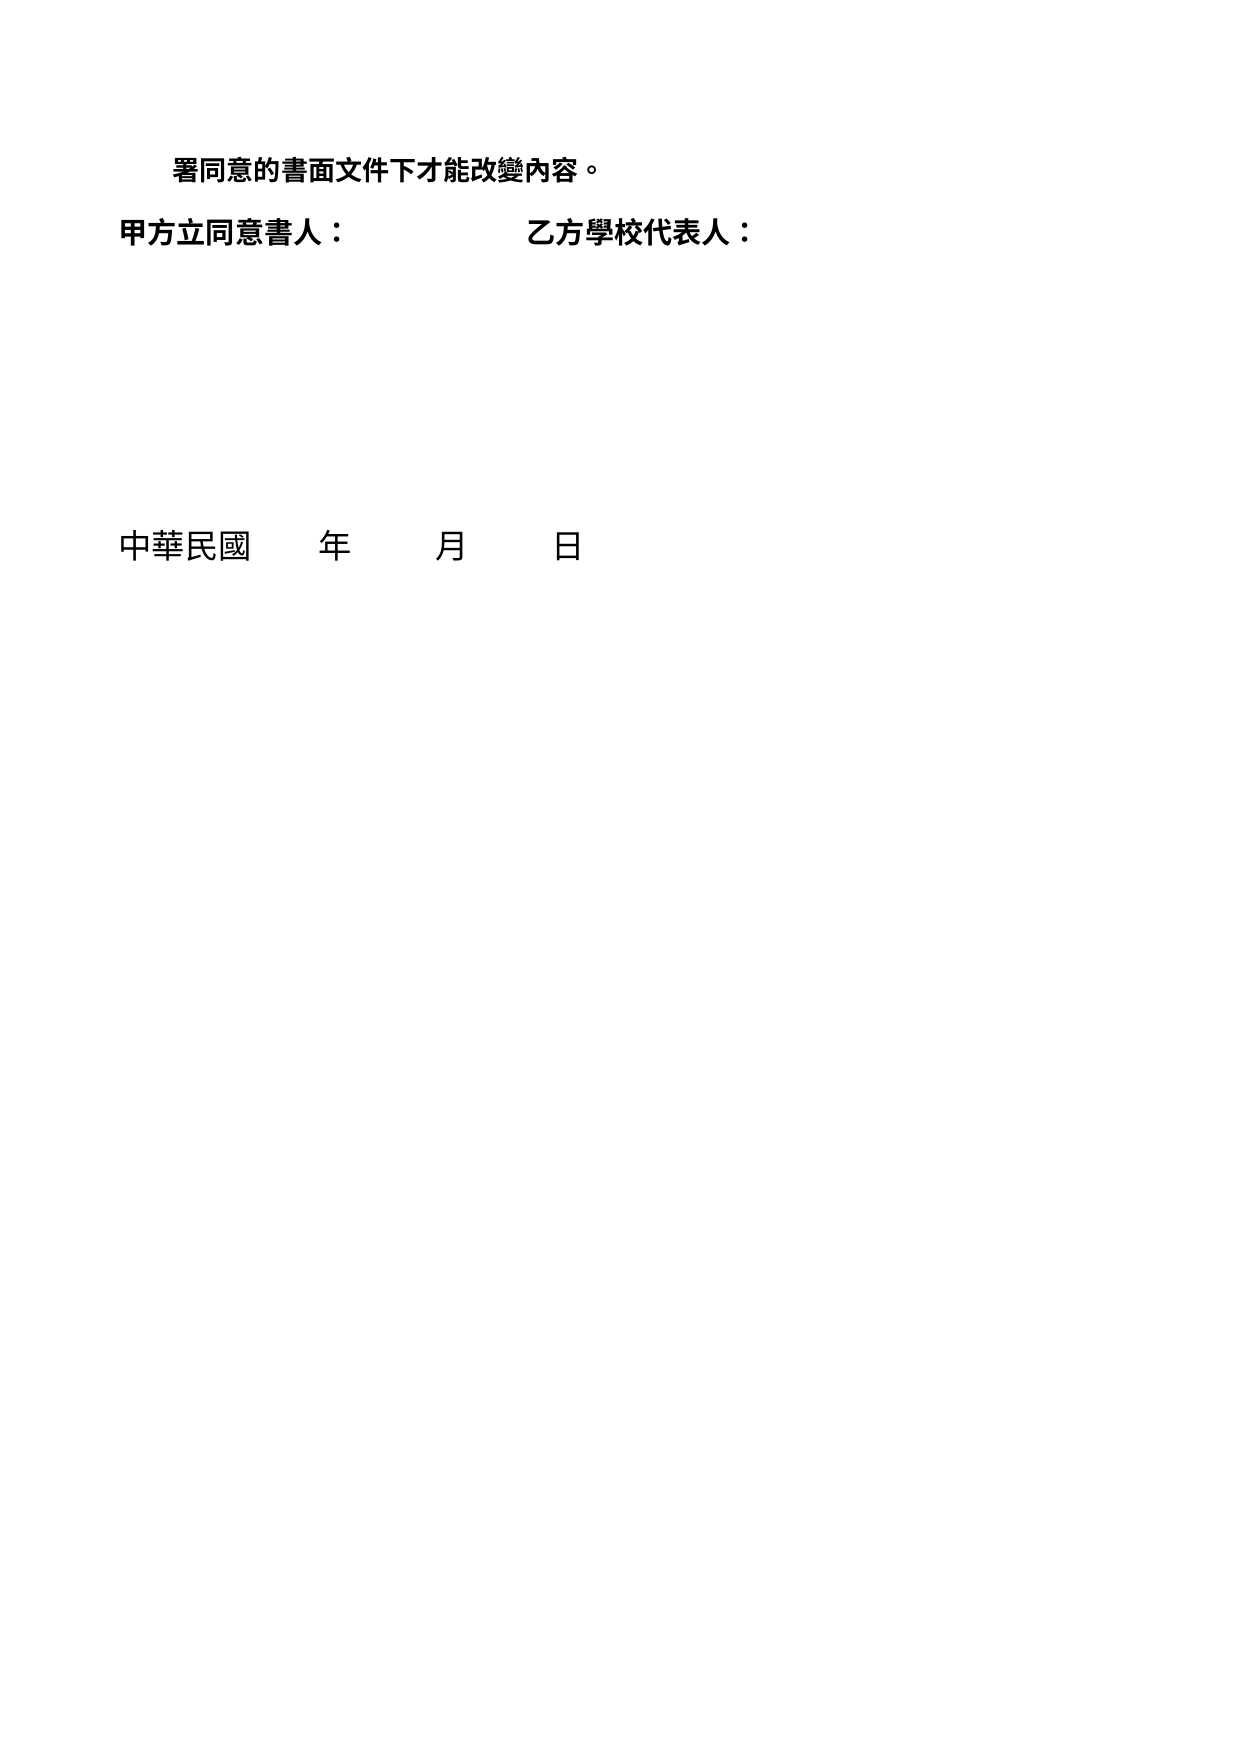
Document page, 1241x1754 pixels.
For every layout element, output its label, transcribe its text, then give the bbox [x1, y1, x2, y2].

text 署同意的書面文件下才能改變內容。 [118, 127, 1122, 189]
text 甲方立同意書人： 乙方學校代表人： [118, 189, 1122, 252]
text 中華民國 年 月 日 [118, 502, 1122, 564]
